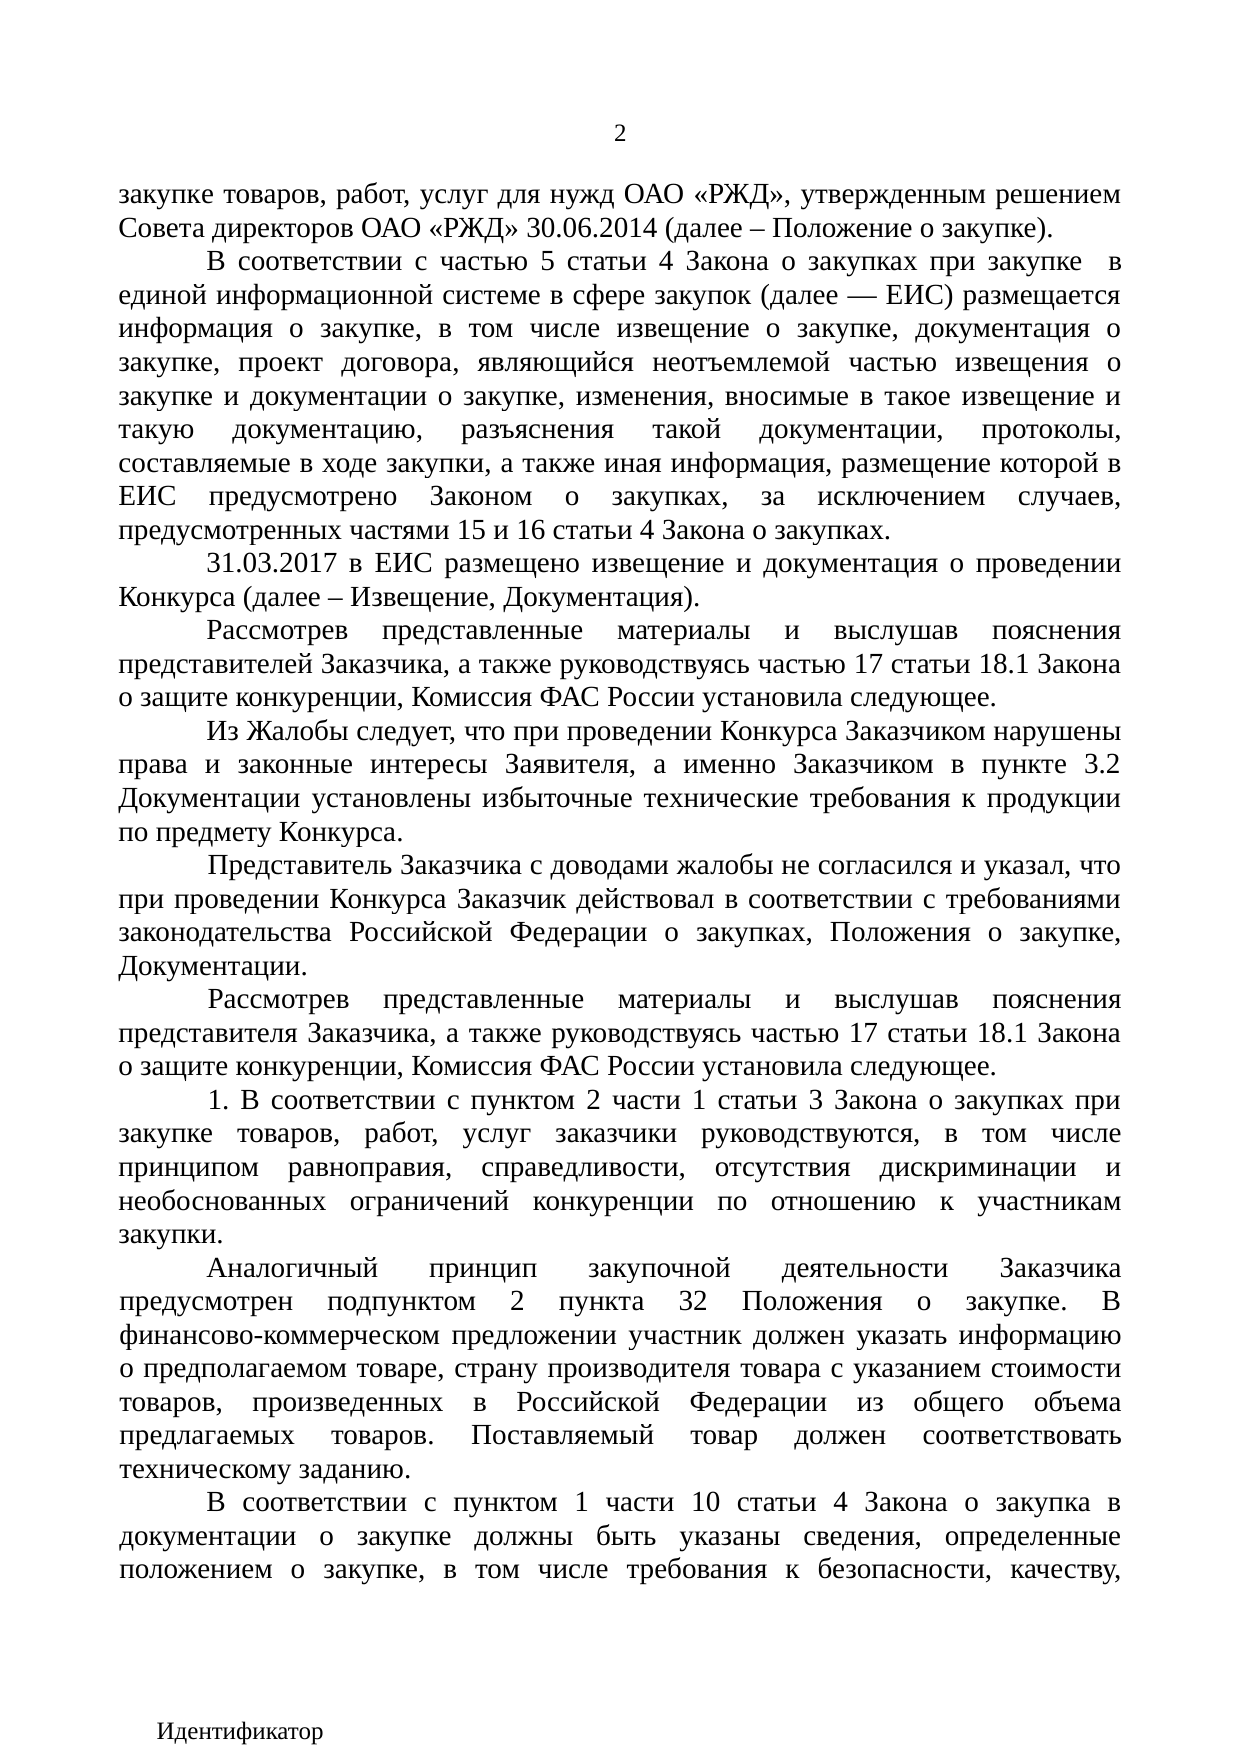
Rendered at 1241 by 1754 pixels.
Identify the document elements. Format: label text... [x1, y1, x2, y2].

text Из Жалобы следует, что при проведении Конкурса Заказчиком нарушены права и законные интересы Заявителя, а именно Заказчиком в пункте 3.2 Документации установлены избыточные технические требования к продукции по предмету Конкурса. [118, 713, 1122, 847]
text 1. В соответствии с пунктом 2 части 1 статьи 3 Закона о закупках при закупке товаров, работ, услуг заказчики руководствуются, в том числе принципом равноправия, справедливости, отсутствия дискриминации и необоснованных ограничений конкуренции по отношению к участникам закупки. [118, 1082, 1122, 1250]
text Представитель Заказчика с доводами жалобы не согласился и указал, что при проведении Конкурса Заказчик действовал в соответствии с требованиями законодательства Российской Федерации о закупках, Положения о закупке, Документации. [118, 847, 1122, 981]
text 31.03.2017 в ЕИС размещено извещение и документация о проведении Конкурса (далее – Извещение, Документация). [118, 545, 1122, 612]
text Аналогичный принцип закупочной деятельности Заказчика предусмотрен подпунктом 2 пункта 32 Положения о закупке. В финансово-коммерческом предложении участник должен указать информацию о предполагаемом товаре, страну производителя товара с указанием стоимости товаров, произведенных в Российской Федерации из общего объема предлагаемых товаров. Поставляемый товар должен соответствовать техническому заданию. [119, 1250, 1122, 1484]
text В соответствии с пунктом 1 части 10 статьи 4 Закона о закупка в документации о закупке должны быть указаны сведения, определенные положением о закупке, в том числе требования к безопасности, качеству, [119, 1484, 1122, 1585]
text Рассмотрев представленные материалы и выслушав пояснения представителя Заказчика, а также руководствуясь частью 17 статьи 18.1 Закона о защите конкуренции, Комиссия ФАС России установила следующее. [118, 981, 1122, 1082]
text В соответствии с частью 5 статьи 4 Закона о закупках при закупке в единой информационной системе в сфере закупок (далее — ЕИС) размещается информация о закупке, в том числе извещение о закупке, документация о закупке, проект договора, являющийся неотъемлемой частью извещения о закупке и документации о закупке, изменения, вносимые в такое извещение и такую документацию, разъяснения такой документации, протоколы, составляемые в ходе закупки, а также иная информация, размещение которой в ЕИС предусмотрено Законом о закупках, за исключением случаев, предусмотренных частями 15 и 16 статьи 4 Закона о закупках. [118, 243, 1122, 545]
text Рассмотрев представленные материалы и выслушав пояснения представителей Заказчика, а также руководствуясь частью 17 статьи 18.1 Закона о защите конкуренции, Комиссия ФАС России установила следующее. [118, 612, 1122, 713]
text закупке товаров, работ, услуг для нужд ОАО «РЖД», утвержденным решением Совета директоров ОАО «РЖД» 30.06.2014 (далее – Положение о закупке). [118, 176, 1122, 243]
